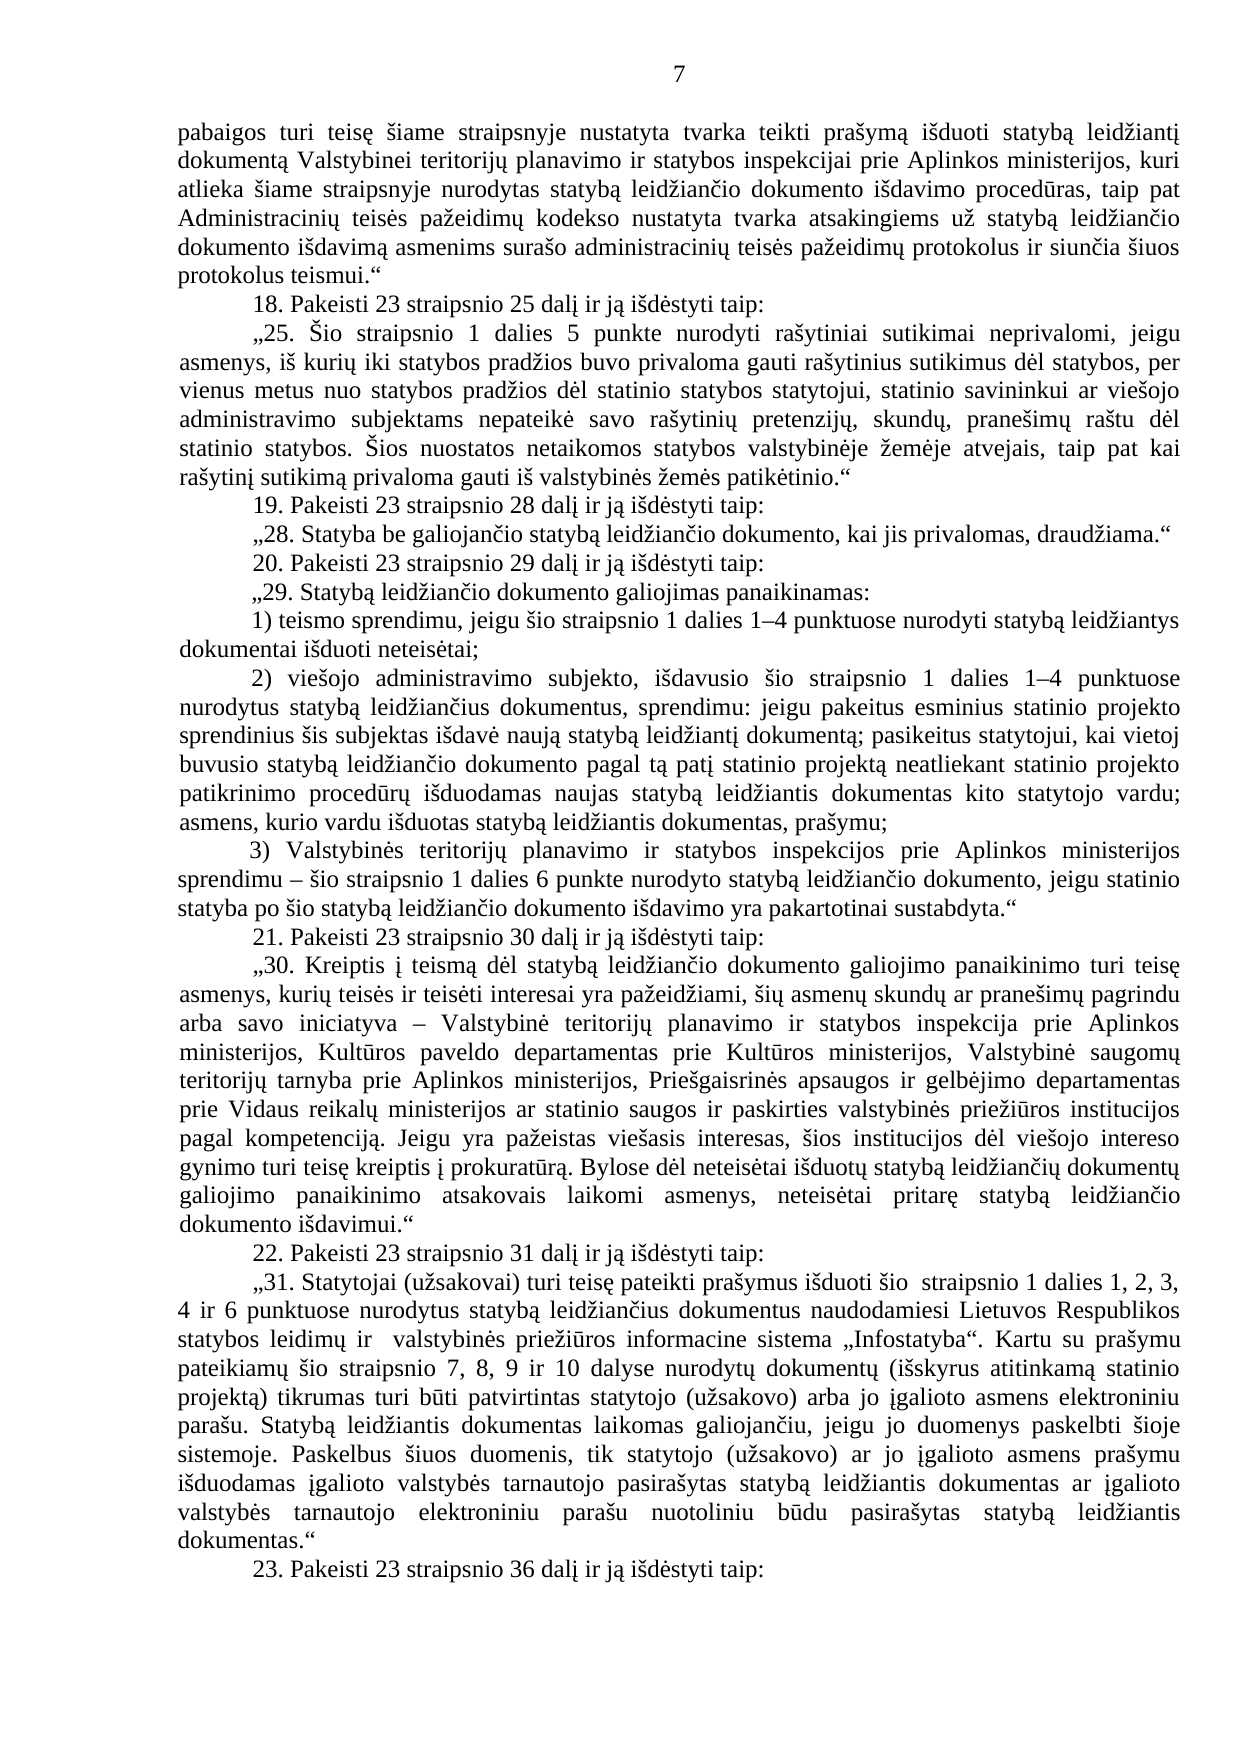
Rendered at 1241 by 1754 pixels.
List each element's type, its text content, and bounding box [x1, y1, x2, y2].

text „28. Statyba be galiojančio statybą leidžiančio dokumento, kai jis privalomas, draudžiama.“ [177, 519, 1181, 548]
text 2) viešojo administravimo subjekto, išdavusio šio straipsnio 1 dalies 1–4 punktuose nurodytus statybą leidžiančius dokumentus, sprendimu: jeigu pakeitus esminius statinio projekto sprendinius šis subjektas išdavė naują statybą leidžiantį dokumentą; pasikeitus statytojui, kai vietoj buvusio statybą leidžiančio dokumento pagal tą patį statinio projektą neatliekant statinio projekto patikrinimo procedūrų išduodamas naujas statybą leidžiantis dokumentas kito statytojo vardu; asmens, kurio vardu išduotas statybą leidžiantis dokumentas, prašymu; [179, 663, 1181, 835]
text 3) Valstybinės teritorijų planavimo ir statybos inspekcijos prie Aplinkos ministerijos sprendimu – šio straipsnio 1 dalies 6 punkte nurodyto statybą leidžiančio dokumento, jeigu statinio statyba po šio statybą leidžiančio dokumento išdavimo yra pakartotinai sustabdyta.“ [177, 835, 1181, 922]
text 23. Pakeisti 23 straipsnio 36 dalį ir ją išdėstyti taip: [177, 1554, 1181, 1583]
text „31. Statytojai (užsakovai) turi teisę pateikti prašymus išduoti šio straipsnio 1 dalies 1, 2, 3, 4 ir 6 punktuose nurodytus statybą leidžiančius dokumentus naudodamiesi Lietuvos Respublikos statybos leidimų ir valstybinės priežiūros informacine sistema „Infostatyba“. Kartu su prašymu pateikiamų šio straipsnio 7, 8, 9 ir 10 dalyse nurodytų dokumentų (išskyrus atitinkamą statinio projektą) tikrumas turi būti patvirtintas statytojo (užsakovo) arba jo įgalioto asmens elektroniniu parašu. Statybą leidžiantis dokumentas laikomas galiojančiu, jeigu jo duomenys paskelbti šioje sistemoje. Paskelbus šiuos duomenis, tik statytojo (užsakovo) ar jo įgalioto asmens prašymu išduodamas įgalioto valstybės tarnautojo pasirašytas statybą leidžiantis dokumentas ar įgalioto valstybės tarnautojo elektroniniu parašu nuotoliniu būdu pasirašytas statybą leidžiantis dokumentas.“ [177, 1267, 1181, 1554]
text 22. Pakeisti 23 straipsnio 31 dalį ir ją išdėstyti taip: [179, 1238, 1181, 1267]
text 18. Pakeisti 23 straipsnio 25 dalį ir ją išdėstyti taip: [177, 289, 1181, 318]
text „25. Šio straipsnio 1 dalies 5 punkte nurodyti rašytiniai sutikimai neprivalomi, jeigu asmenys, iš kurių iki statybos pradžios buvo privaloma gauti rašytinius sutikimus dėl statybos, per vienus metus nuo statybos pradžios dėl statinio statybos statytojui, statinio savininkui ar viešojo administravimo subjektams nepateikė savo rašytinių pretenzijų, skundų, pranešimų raštu dėl statinio statybos. Šios nuostatos netaikomos statybos valstybinėje žemėje atvejais, taip pat kai rašytinį sutikimą privaloma gauti iš valstybinės žemės patikėtinio.“ [179, 318, 1181, 490]
text „29. Statybą leidžiančio dokumento galiojimas panaikinamas: [179, 577, 1181, 605]
text 20. Pakeisti 23 straipsnio 29 dalį ir ją išdėstyti taip: [177, 548, 1181, 577]
text „30. Kreiptis į teismą dėl statybą leidžiančio dokumento galiojimo panaikinimo turi teisę asmenys, kurių teisės ir teisėti interesai yra pažeidžiami, šių asmenų skundų ar pranešimų pagrindu arba savo iniciatyva – Valstybinė teritorijų planavimo ir statybos inspekcija prie Aplinkos ministerijos, Kultūros paveldo departamentas prie Kultūros ministerijos, Valstybinė saugomų teritorijų tarnyba prie Aplinkos ministerijos, Priešgaisrinės apsaugos ir gelbėjimo departamentas prie Vidaus reikalų ministerijos ar statinio saugos ir paskirties valstybinės priežiūros institucijos pagal kompetenciją. Jeigu yra pažeistas viešasis interesas, šios institucijos dėl viešojo intereso gynimo turi teisę kreiptis į prokuratūrą. Bylose dėl neteisėtai išduotų statybą leidžiančių dokumentų galiojimo panaikinimo atsakovais laikomi asmenys, neteisėtai pritarę statybą leidžiančio dokumento išdavimui.“ [179, 950, 1181, 1238]
text 19. Pakeisti 23 straipsnio 28 dalį ir ją išdėstyti taip: [179, 490, 1181, 519]
text 21. Pakeisti 23 straipsnio 30 dalį ir ją išdėstyti taip: [177, 922, 1181, 950]
text pabaigos turi teisę šiame straipsnyje nustatyta tvarka teikti prašymą išduoti statybą leidžiantį dokumentą Valstybinei teritorijų planavimo ir statybos inspekcijai prie Aplinkos ministerijos, kuri atlieka šiame straipsnyje nurodytas statybą leidžiančio dokumento išdavimo procedūras, taip pat Administracinių teisės pažeidimų kodekso nustatyta tvarka atsakingiems už statybą leidžiančio dokumento išdavimą asmenims surašo administracinių teisės pažeidimų protokolus ir siunčia šiuos protokolus teismui.“ [177, 117, 1181, 289]
text 1) teismo sprendimu, jeigu šio straipsnio 1 dalies 1–4 punktuose nurodyti statybą leidžiantys dokumentai išduoti neteisėtai; [179, 605, 1181, 663]
